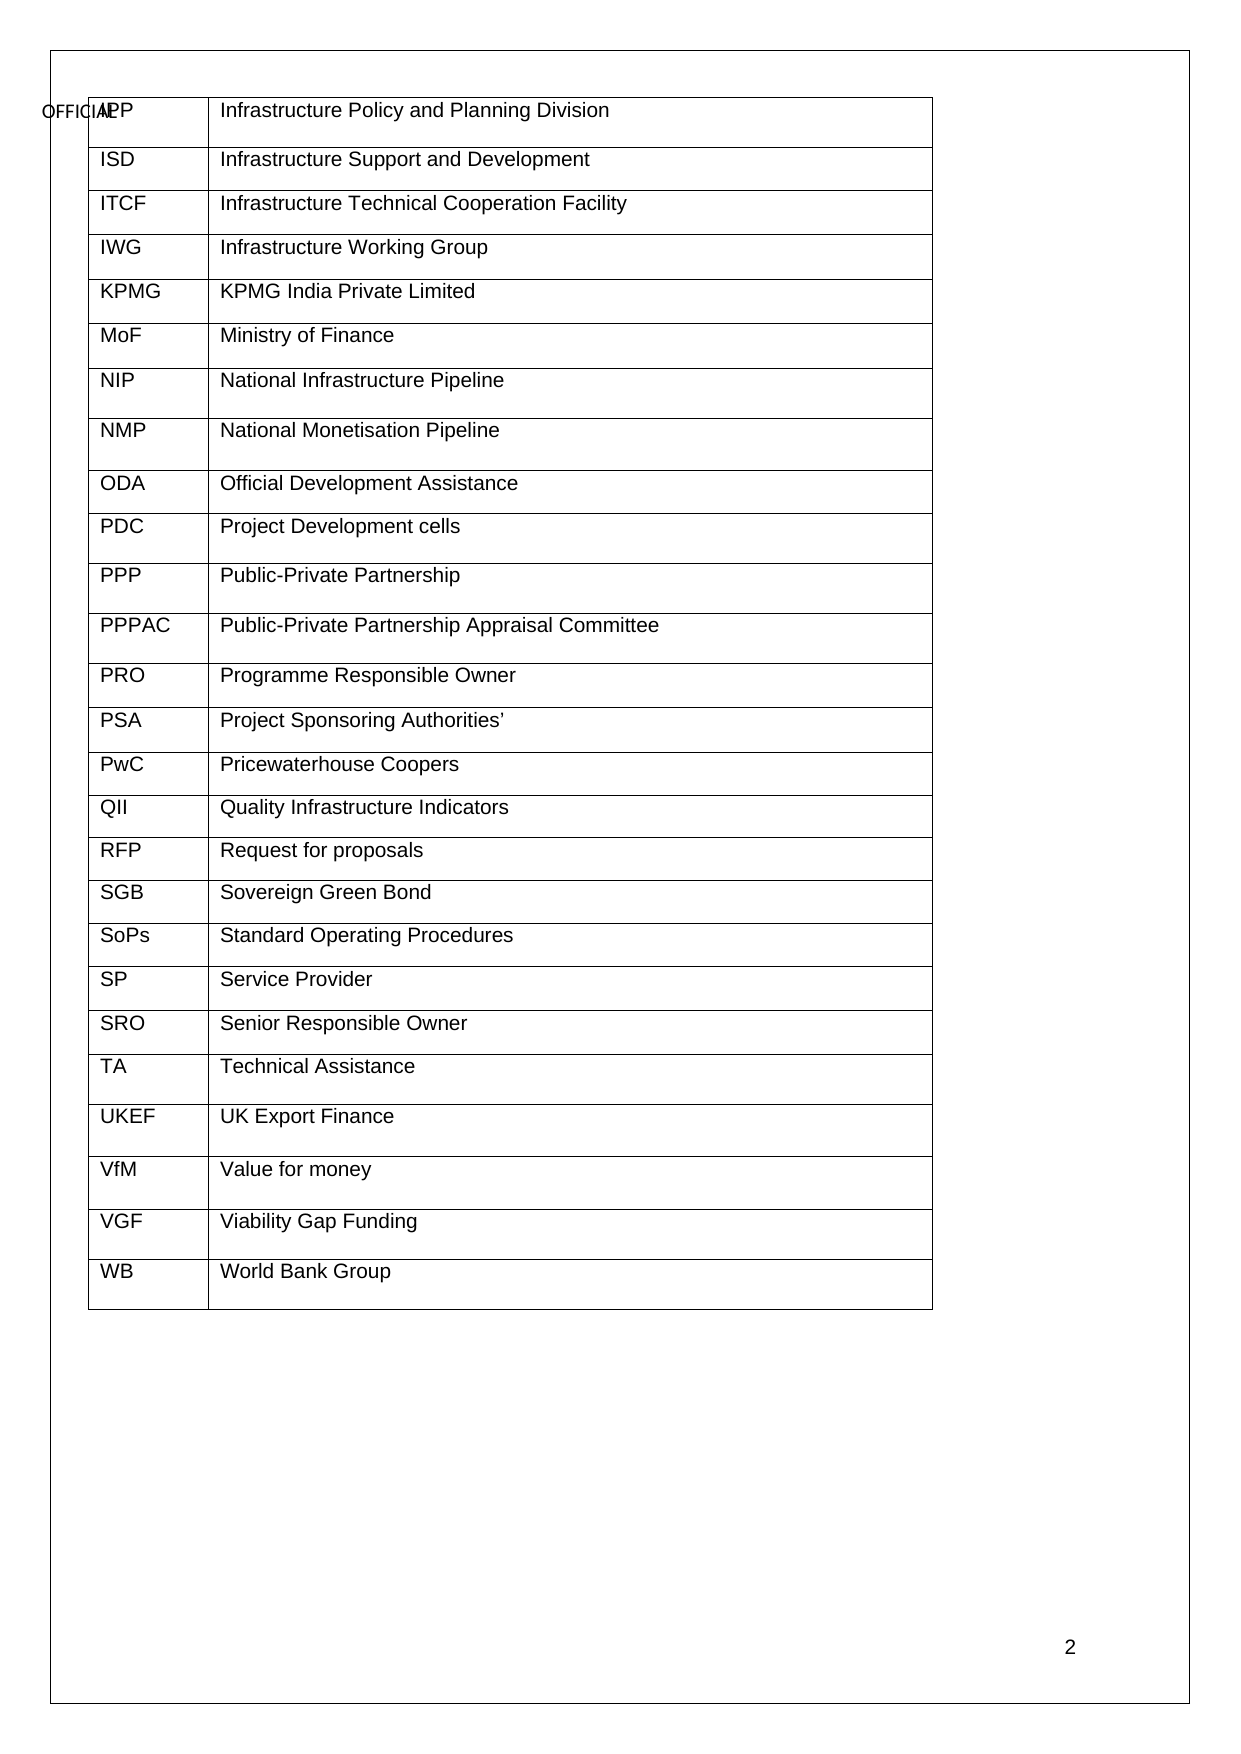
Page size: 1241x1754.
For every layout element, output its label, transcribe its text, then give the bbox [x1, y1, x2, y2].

table_cell Sovereign Green Bond [209, 881, 932, 923]
table_cell ISD [89, 148, 208, 190]
table_cell IWG [89, 235, 208, 278]
table_cell PSA [89, 708, 208, 752]
table_cell Ministry of Finance [209, 324, 932, 368]
table_cell Value for money [209, 1157, 932, 1209]
table_cell Request for proposals [209, 838, 932, 880]
table_cell KPMG India Private Limited [209, 280, 932, 322]
table_cell SP [89, 967, 208, 1010]
table_cell WB [89, 1260, 208, 1308]
table_cell ODA [89, 471, 208, 513]
table_cell MoF [89, 324, 208, 368]
table_cell Technical Assistance [209, 1055, 932, 1104]
table_cell Project Development cells [209, 514, 932, 563]
table_cell PPP [89, 564, 208, 613]
table_cell SGB [89, 881, 208, 923]
table_cell Infrastructure Technical Cooperation Facility [209, 191, 932, 234]
table_cell National Infrastructure Pipeline [209, 369, 932, 417]
table_cell NMP [89, 419, 208, 470]
table_cell IPP [89, 98, 208, 147]
table_cell KPMG [89, 280, 208, 322]
table_cell PPPAC [89, 614, 208, 662]
table_cell ITCF [89, 191, 208, 234]
table_cell Service Provider [209, 967, 932, 1010]
table_cell Viability Gap Funding [209, 1210, 932, 1259]
table_cell Project Sponsoring Authorities’ [209, 708, 932, 752]
table_cell National Monetisation Pipeline [209, 419, 932, 470]
table_cell UK Export Finance [209, 1105, 932, 1156]
table_cell Infrastructure Support and Development [209, 148, 932, 190]
table_cell World Bank Group [209, 1260, 932, 1308]
table_cell Infrastructure Working Group [209, 235, 932, 278]
table_cell PDC [89, 514, 208, 563]
table_cell Official Development Assistance [209, 471, 932, 513]
table_cell SRO [89, 1011, 208, 1054]
table_cell Public-Private Partnership Appraisal Committee [209, 614, 932, 662]
table_cell UKEF [89, 1105, 208, 1156]
table_cell TA [89, 1055, 208, 1104]
table_cell Infrastructure Policy and Planning Division [209, 98, 932, 147]
table_cell NIP [89, 369, 208, 417]
table_cell Programme Responsible Owner [209, 664, 932, 707]
table_cell PRO [89, 664, 208, 707]
table_cell VGF [89, 1210, 208, 1259]
table_cell VfM [89, 1157, 208, 1209]
table_cell Public-Private Partnership [209, 564, 932, 613]
table_cell Senior Responsible Owner [209, 1011, 932, 1054]
table_cell SoPs [89, 924, 208, 966]
table_cell RFP [89, 838, 208, 880]
table_cell PwC [89, 753, 208, 794]
table_cell Standard Operating Procedures [209, 924, 932, 966]
table_cell Quality Infrastructure Indicators [209, 796, 932, 837]
table_cell Pricewaterhouse Coopers [209, 753, 932, 794]
table_cell QII [89, 796, 208, 837]
